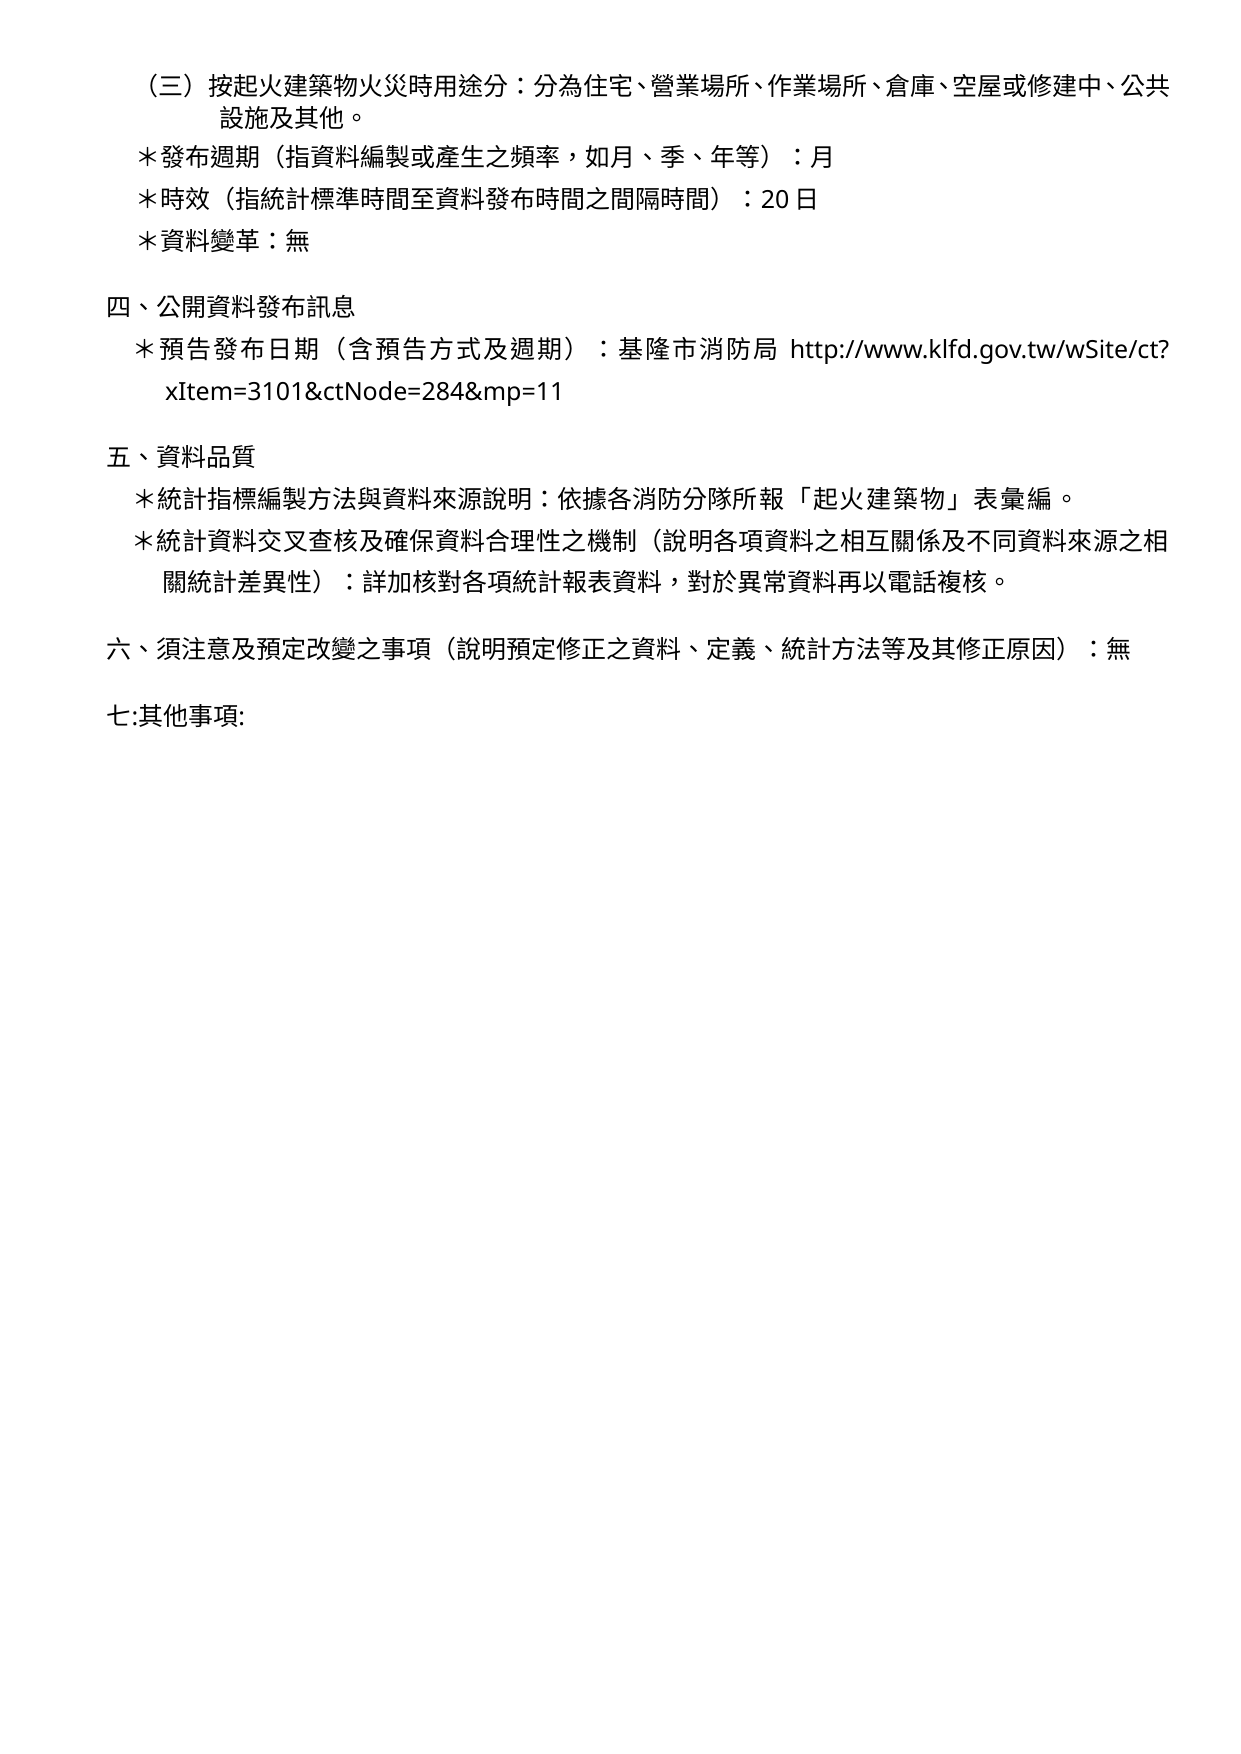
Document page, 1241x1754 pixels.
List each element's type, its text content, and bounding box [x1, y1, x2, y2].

text ＊時效（指統計標準時間至資料發布時間之間隔時間）：20日 [106, 175, 1169, 217]
text 五、資料品質 [106, 433, 1169, 475]
text 六、須注意及預定改變之事項（說明預定修正之資料、定義、統計方法等及其修正原因）：無 [106, 625, 1169, 667]
text （三）按起火建築物火災時用途分：分為住宅、營業場所、作業場所、倉庫、空屋或修建中、公共設施及其他。 [133, 71, 1169, 133]
text ＊統計資料交叉查核及確保資料合理性之機制（說明各項資料之相互關係及不同資料來源之相關統計差異性）：詳加核對各項統計報表資料，對於異常資料再以電話複核。 [131, 517, 1169, 600]
text ＊發布週期（指資料編製或產生之頻率，如月、季、年等）：月 [106, 133, 1169, 175]
text 四、公開資料發布訊息 [106, 283, 1169, 325]
text ＊預告發布日期（含預告方式及週期）：基隆市消防局 http://www.klfd.gov.tw/wSite/ct?xItem=3101&ctNode=284&mp=11 [133, 325, 1169, 408]
text ＊統計指標編製方法與資料來源說明：依據各消防分隊所報「起火建築物」表彙編。 [133, 475, 1169, 517]
text 七:其他事項: [106, 692, 1169, 733]
text ＊資料變革：無 [106, 217, 1169, 258]
